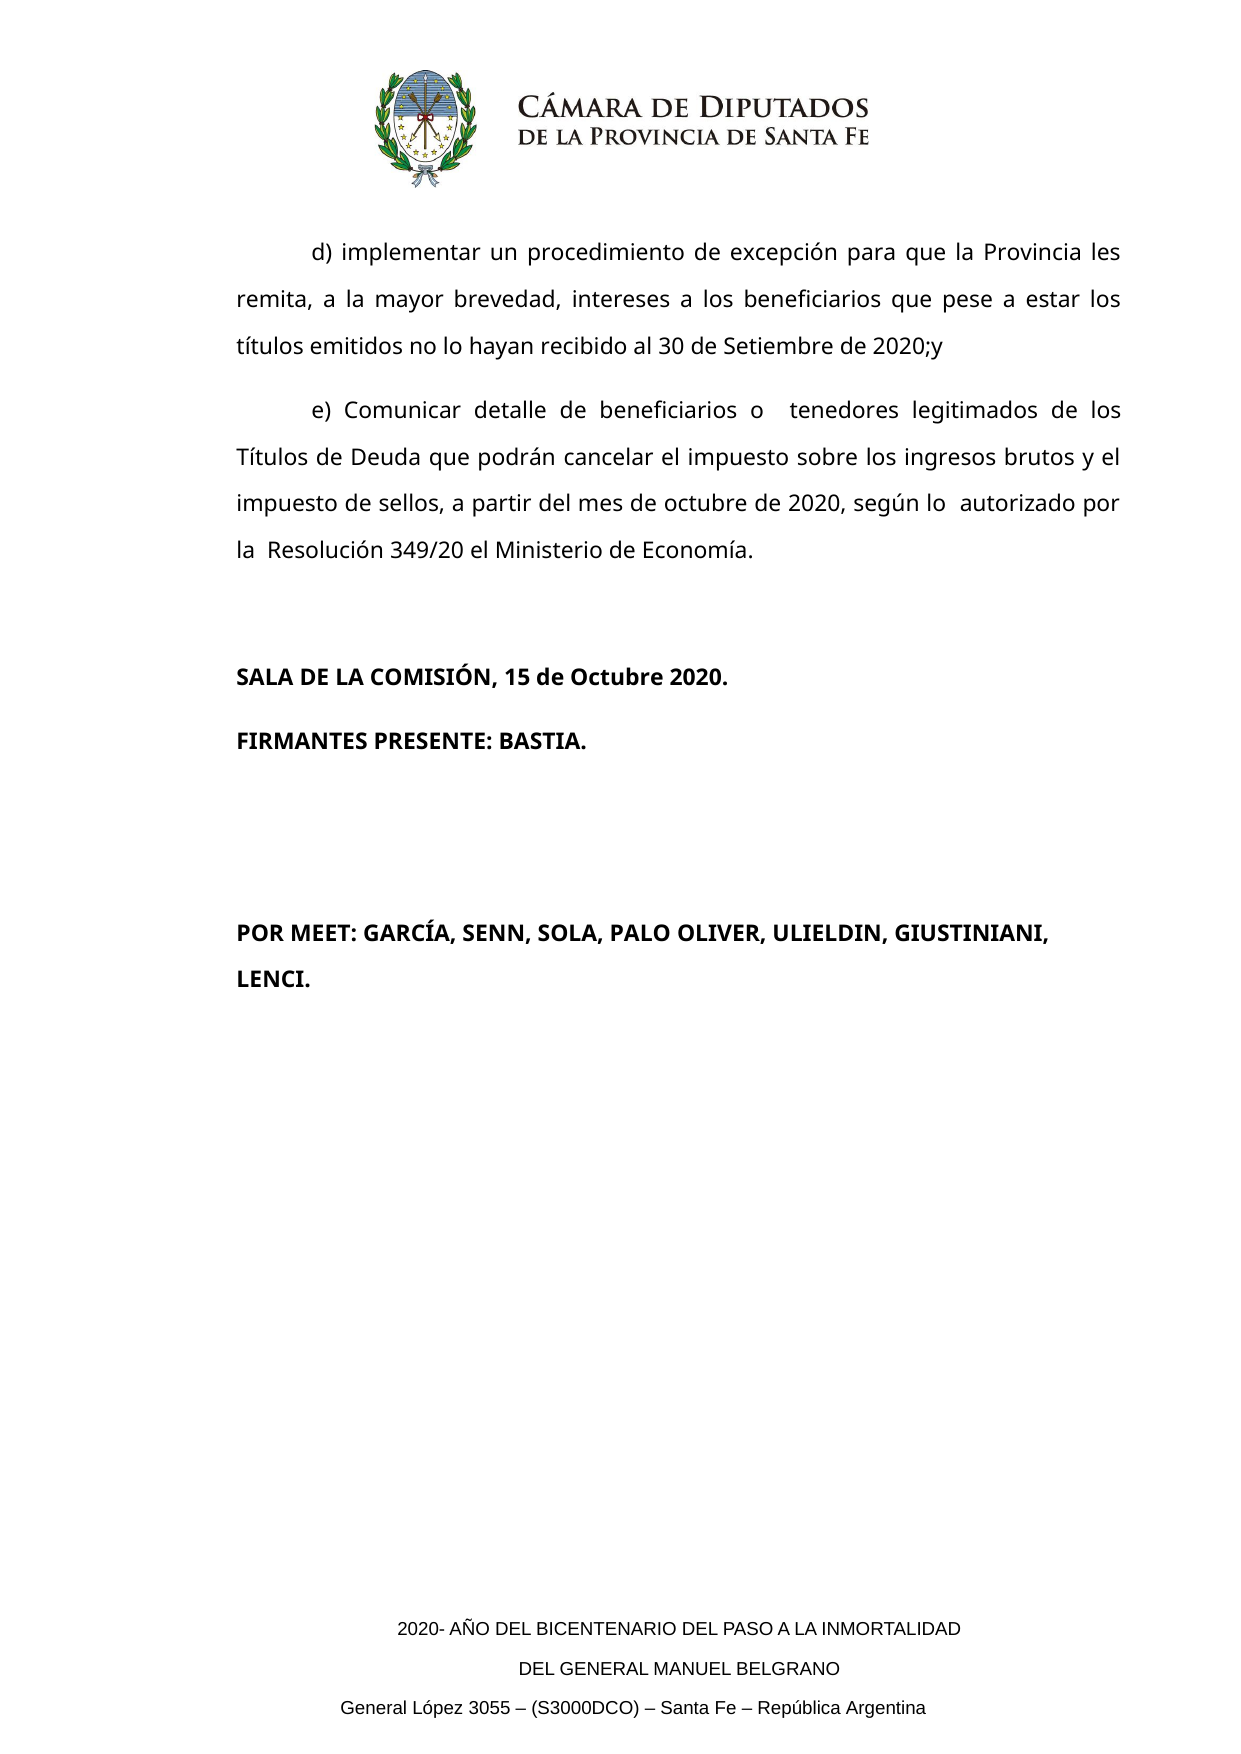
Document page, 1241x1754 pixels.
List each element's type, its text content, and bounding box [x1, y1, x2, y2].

text d) implementar un procedimiento de excepción para que la Provincia les remita, a la mayor brevedad, intereses a los beneficiarios que pese a estar los títulos emitidos no lo hayan recibido al 30 de Setiembre de 2020;y [236, 236, 1122, 361]
text e) Comunicar detalle de beneficiarios o tenedores legitimados de los Títulos de Deuda que podrán cancelar el impuesto sobre los ingresos brutos y el impuesto de sellos, a partir del mes de octubre de 2020, según lo autorizado por la Resolución 349/20 el Ministerio de Economía. [236, 393, 1122, 565]
text FIRMANTES PRESENTE: BASTIA. [236, 725, 1122, 756]
text SALA DE LA COMISIÓN, 15 de Octubre 2020. [236, 661, 1122, 692]
picture [374, 70, 869, 192]
text POR MEET: GARCÍA, SENN, SOLA, PALO OLIVER, ULIELDIN, GIUSTINIANI, LENCI. [236, 916, 1063, 994]
